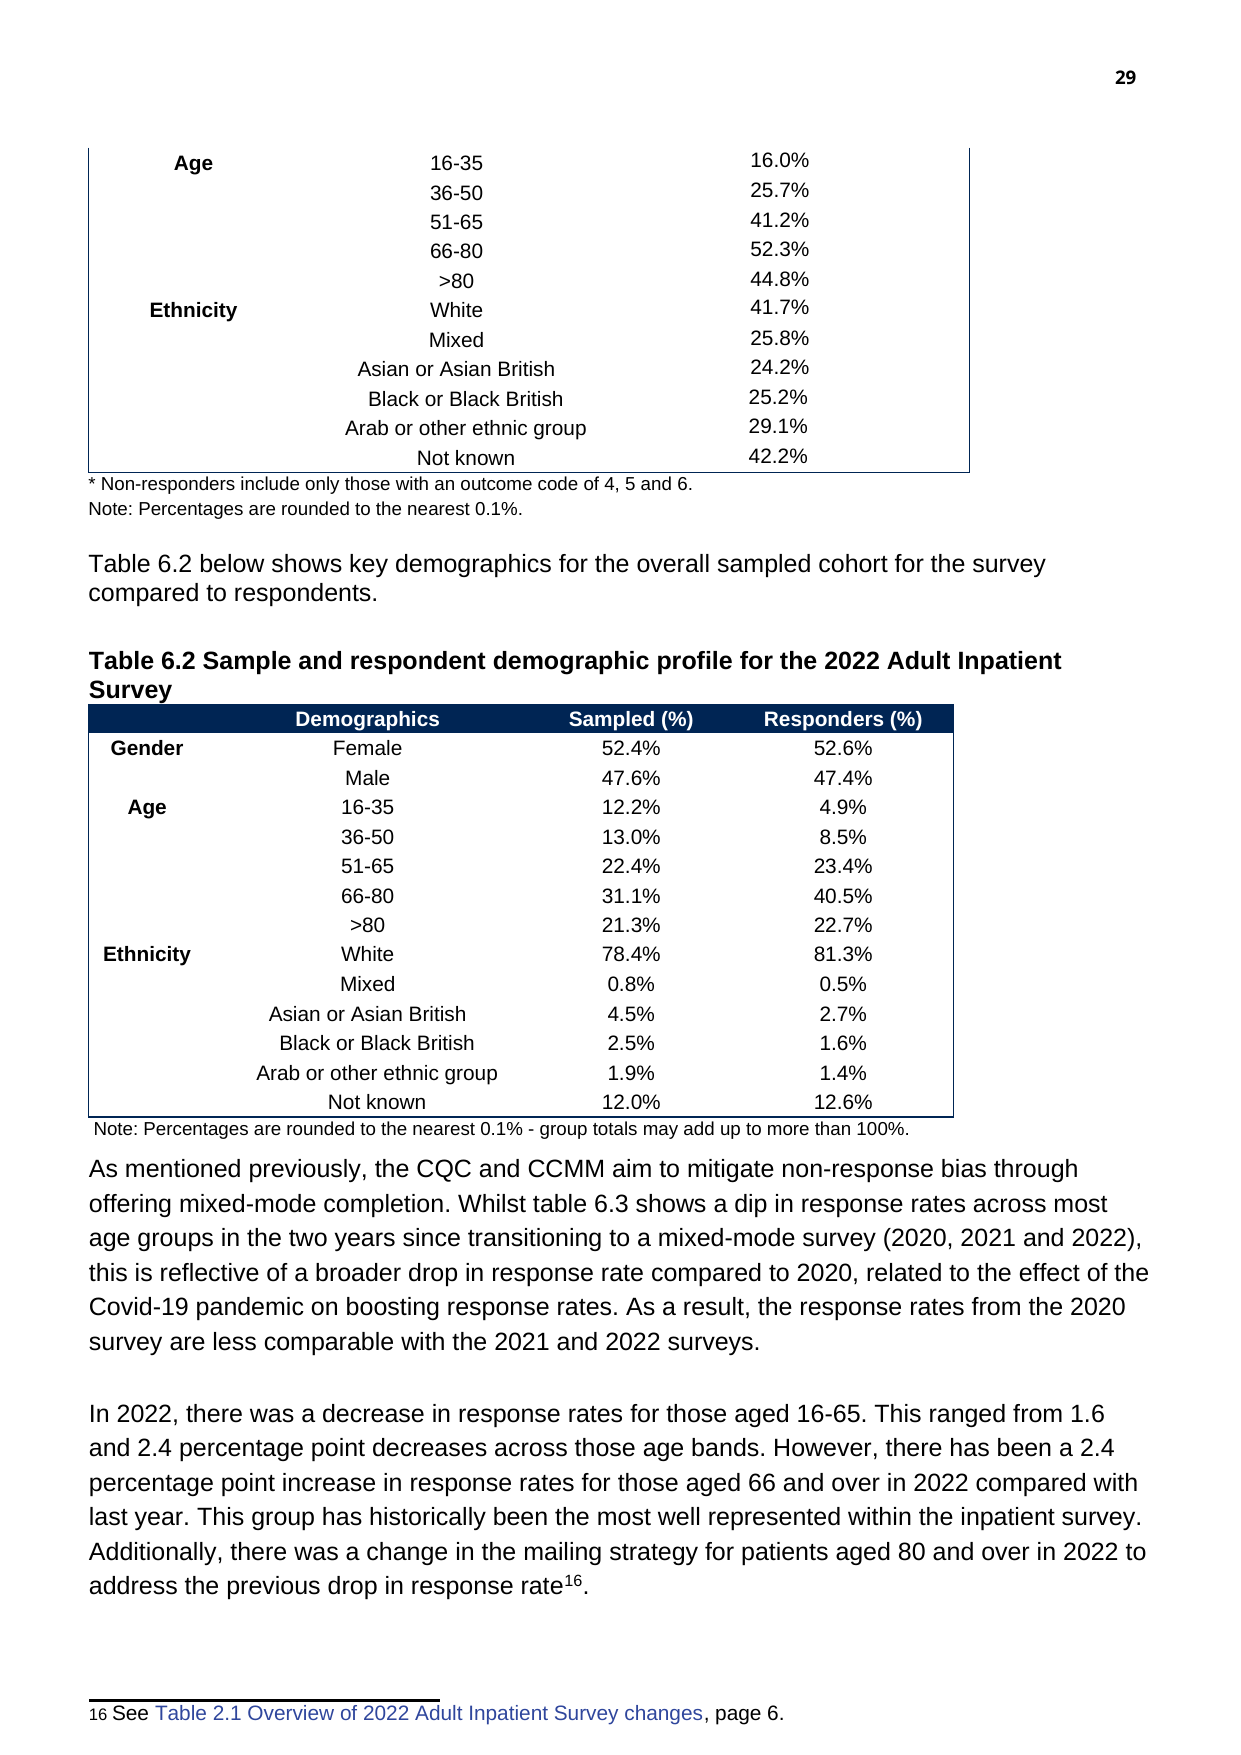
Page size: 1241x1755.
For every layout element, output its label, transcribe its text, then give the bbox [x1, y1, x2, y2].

table_cell [89, 1000, 205, 1028]
table_cell Black or Black British [298, 384, 614, 413]
text Note: Percentages are rounded to the nearest 0.1%. [88, 497, 1152, 519]
table_cell Asian or Asian British [205, 999, 530, 1028]
table_cell 1.6% [732, 1028, 953, 1057]
table_cell Gender [89, 733, 205, 763]
table_cell 31.1% [530, 881, 732, 910]
table_cell [89, 911, 205, 939]
table_cell Male [205, 763, 530, 792]
table_cell 81.3% [732, 940, 953, 969]
table_cell 52.6% [732, 733, 953, 763]
table_cell White [298, 295, 614, 324]
table_cell 41.7% [615, 295, 944, 324]
table_cell 12.0% [530, 1087, 732, 1116]
table_cell Not known [298, 443, 614, 472]
table_cell 13.0% [530, 822, 732, 851]
table_cell Age [89, 792, 205, 822]
text Table 6.2 Sample and respondent demographic profile for the 2022 Adult Inpatient Survey [89, 646, 1152, 704]
table_cell [89, 764, 205, 792]
table_cell [945, 177, 969, 207]
table_cell Ethnicity [89, 940, 205, 969]
table_cell 2.5% [530, 1028, 732, 1057]
table_cell [945, 207, 969, 236]
table_cell [89, 178, 298, 207]
table_cell 29.1% [615, 413, 944, 442]
table_cell 8.5% [732, 822, 953, 851]
list As mentioned previously, the CQC and CCMM aim to mitigate non-response bias through offering mixed-mode completion. Whilst table 6.3 shows a dip in response rates across most age groups in the two years since transitioning to a mixed-mode survey (2020, 2021 and 2022), this is reflective of a broader drop in response rate compared to 2020, related to the effect of the Covid-19 pandemic on boosting response rates. As a result, the response rates from the 2020 survey are less comparable with the 2021 and 2022 surveys. [89, 1154, 1152, 1355]
table_cell 52.3% [615, 236, 944, 266]
table_cell [89, 882, 205, 910]
table_cell Arab or other ethnic group [205, 1058, 530, 1087]
table_cell Ethnicity [89, 295, 298, 324]
table_cell Mixed [298, 325, 614, 354]
table_cell 42.2% [615, 443, 944, 472]
table_cell [89, 355, 298, 383]
table_cell [89, 414, 298, 442]
table_cell 0.8% [530, 969, 732, 998]
table_cell 12.6% [732, 1087, 953, 1116]
table_cell 40.5% [732, 881, 953, 910]
table_cell 23.4% [732, 851, 953, 881]
table_cell White [205, 940, 530, 969]
table_cell 12.2% [530, 792, 732, 822]
table_cell 4.9% [732, 792, 953, 822]
table_cell 0.5% [732, 969, 953, 998]
table_cell 25.8% [615, 325, 944, 354]
table_cell Not known [205, 1087, 530, 1116]
table_cell [945, 443, 969, 472]
table_cell 51-65 [298, 207, 614, 236]
table_cell [89, 237, 298, 266]
table_cell [89, 823, 205, 851]
table_cell [89, 970, 205, 998]
table_cell [945, 148, 969, 177]
list See Table 2.1 Overview of 2022 Adult Inpatient Survey changes, page 6. [89, 1701, 1152, 1724]
table_cell 66-80 [298, 236, 614, 266]
table_cell [89, 267, 298, 295]
table_cell Age [89, 149, 298, 177]
table_header Responders (%) [732, 705, 953, 733]
table_cell Arab or other ethnic group [298, 413, 614, 442]
table_cell 24.2% [615, 354, 944, 383]
text Note: Percentages are rounded to the nearest 0.1% - group totals may add up to more than 100%. [88, 1117, 1152, 1139]
table_cell [89, 444, 298, 472]
table_cell 36-50 [298, 177, 614, 207]
text Table 6.2 below shows key demographics for the overall sampled cohort for the survey compared to respondents. [88, 549, 1151, 606]
table_cell Female [205, 733, 530, 763]
table_cell [945, 236, 969, 266]
table_cell Asian or Asian British [298, 354, 614, 383]
table_cell 44.8% [615, 266, 944, 295]
table_cell 52.4% [530, 733, 732, 763]
table_header Sampled (%) [530, 705, 732, 733]
table_cell 25.7% [615, 177, 944, 207]
table_cell 47.6% [530, 763, 732, 792]
table_cell 78.4% [530, 940, 732, 969]
table_cell 47.4% [732, 763, 953, 792]
table_cell [89, 208, 298, 236]
table_cell [945, 266, 969, 295]
table_cell Mixed [205, 969, 530, 998]
table_cell [89, 326, 298, 354]
table_cell >80 [298, 266, 614, 295]
table_cell 16.0% [615, 148, 944, 177]
table_cell [89, 385, 298, 413]
table_cell 36-50 [205, 822, 530, 851]
table_cell 1.4% [732, 1058, 953, 1087]
table_cell 22.7% [732, 910, 953, 939]
table_cell [89, 852, 205, 881]
table_cell >80 [205, 910, 530, 939]
list In 2022, there was a decrease in response rates for those aged 16-65. This ranged from 1.6 and 2.4 percentage point decreases across those age bands. However, there has been a 2.4 percentage point increase in response rates for those aged 66 and over in 2022 compared with last year. This group has historically been the most well represented within the inpatient survey. Additionally, there was a change in the mailing strategy for patients aged 80 and over in 2022 to address the previous drop in response rate. [89, 1399, 1152, 1600]
table_cell 25.2% [615, 384, 944, 413]
table_cell [89, 1029, 205, 1057]
table_cell [945, 413, 969, 442]
table_cell 2.7% [732, 999, 953, 1028]
table_cell 16-35 [298, 148, 614, 177]
table_cell Black or Black British [205, 1028, 530, 1057]
table_header Demographics [205, 705, 530, 733]
table_cell 22.4% [530, 851, 732, 881]
table_cell 66-80 [205, 881, 530, 910]
table_cell [945, 354, 969, 383]
table_cell 21.3% [530, 910, 732, 939]
table_cell [945, 325, 969, 354]
table_cell 16-35 [205, 792, 530, 822]
table_cell [89, 1059, 205, 1087]
table_cell 4.5% [530, 999, 732, 1028]
text * Non-responders include only those with an outcome code of 4, 5 and 6. [88, 473, 1152, 494]
table_cell 51-65 [205, 851, 530, 881]
table_cell 41.2% [615, 207, 944, 236]
table_cell [945, 384, 969, 413]
table_header [89, 705, 205, 733]
table_cell [89, 1088, 205, 1116]
table_cell 1.9% [530, 1058, 732, 1087]
table_cell [945, 295, 969, 324]
